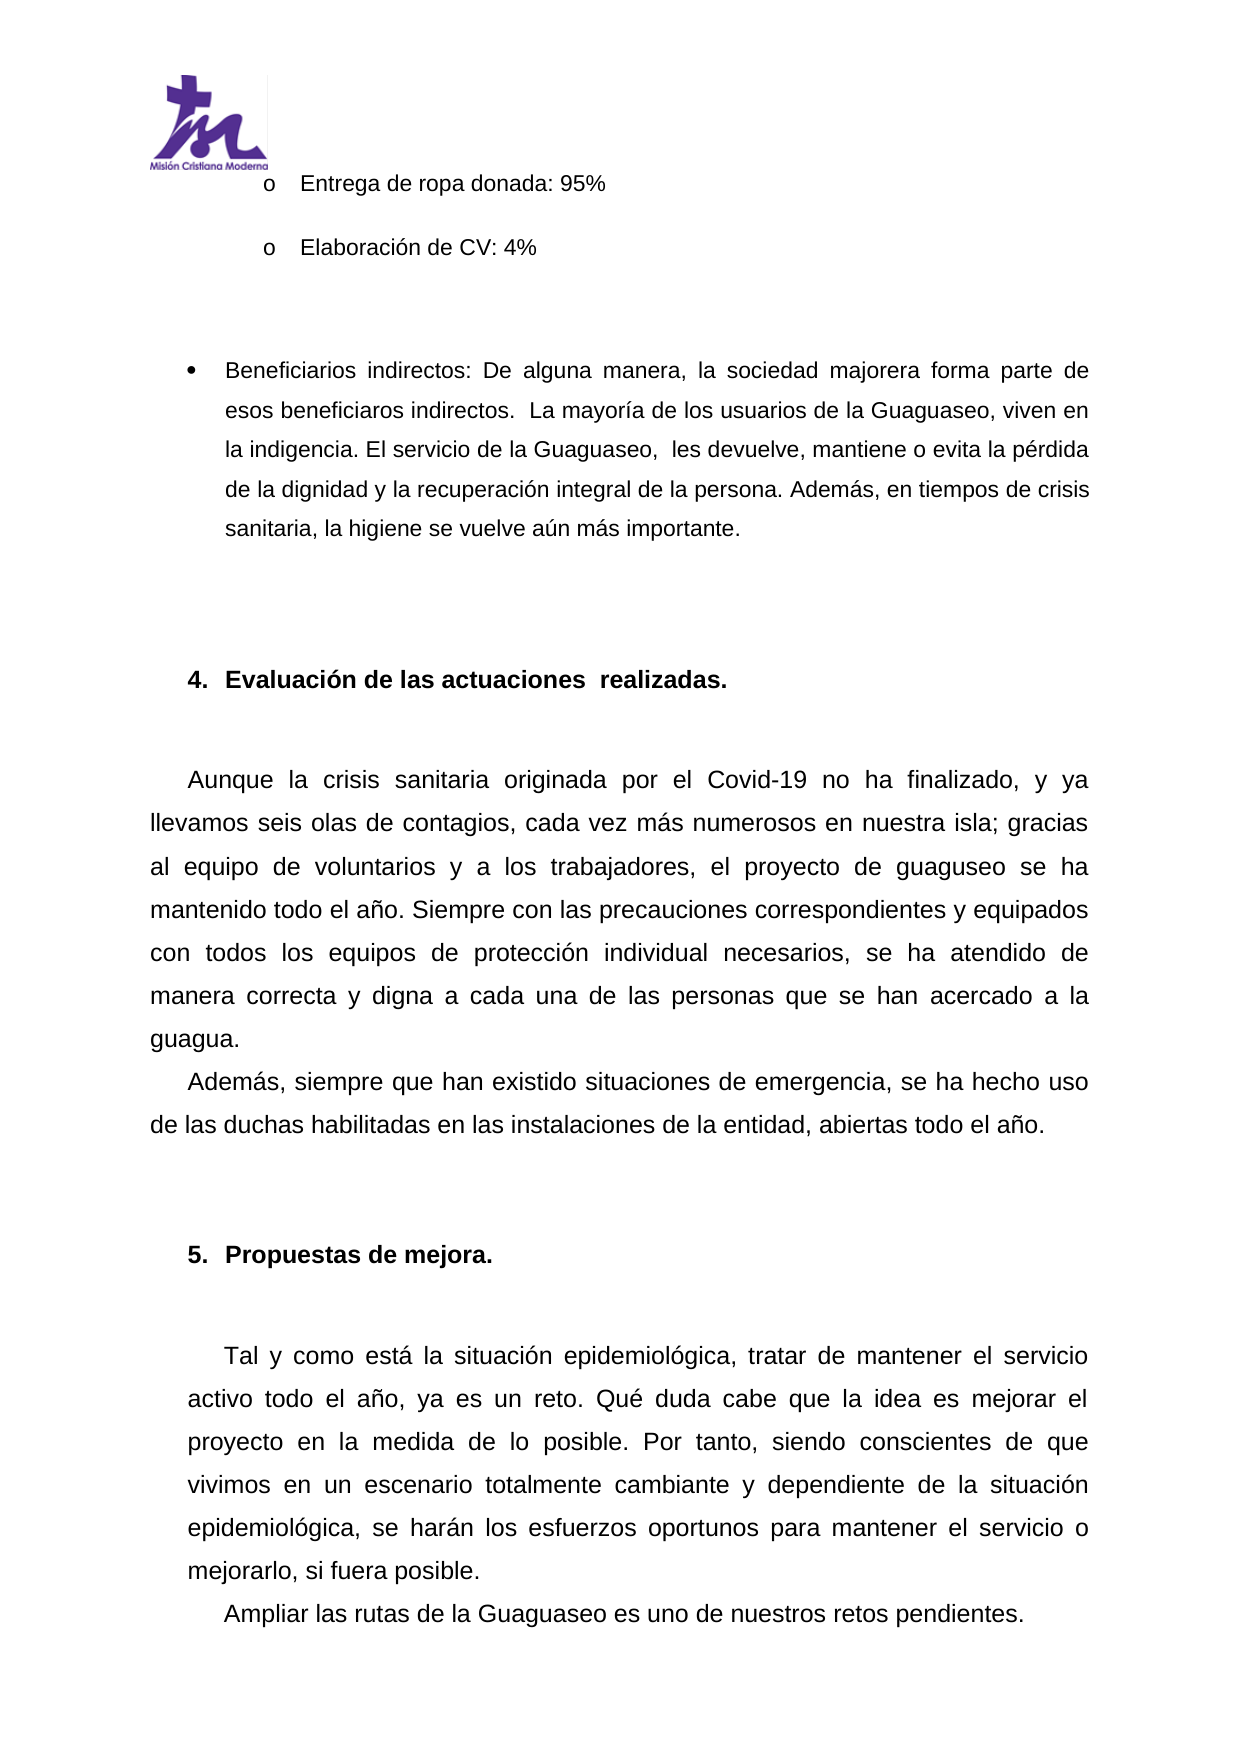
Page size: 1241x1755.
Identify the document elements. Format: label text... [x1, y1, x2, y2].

list Entrega de ropa donada: 95% [262, 170, 1090, 199]
text Ampliar las rutas de la Guaguaseo es uno de nuestros retos pendientes. [187, 1599, 1090, 1628]
text Además, siempre que han existido situaciones de emergencia, se ha hecho uso de las duchas habilitadas en las instalaciones de la entidad, abiertas todo el año. [150, 1067, 1090, 1139]
list Beneficiarios indirectos: De alguna manera, la sociedad majorera forma parte de esos beneficiaros indirectos. La mayoría de los usuarios de la Guaguaseo, viven en la indigencia. El servicio de la Guaguaseo, les devuelve, mantiene o evita la pérdida de la dignidad y la recuperación integral de la persona. Además, en tiempos de crisis sanitaria, la higiene se vuelve aún más importante. [187, 357, 1090, 542]
text Aunque la crisis sanitaria originada por el Covid-19 no ha finalizado, y ya llevamos seis olas de contagios, cada vez más numerosos en nuestra isla; gracias al equipo de voluntarios y a los trabajadores, el proyecto de guaguseo se ha mantenido todo el año. Siempre con las precauciones correspondientes y equipados con todos los equipos de protección individual necesarios, se ha atendido de manera correcta y digna a cada una de las personas que se han acercado a la guagua. [150, 765, 1090, 1053]
text Tal y como está la situación epidemiológica, tratar de mantener el servicio activo todo el año, ya es un reto. Qué duda cabe que la idea es mejorar el proyecto en la medida de lo posible. Por tanto, siendo conscientes de que vivimos en un escenario totalmente cambiante y dependiente de la situación epidemiológica, se harán los esfuerzos oportunos para mantener el servicio o mejorarlo, si fuera posible. [187, 1341, 1090, 1585]
list Propuestas de mejora. [187, 1240, 1090, 1268]
list Elaboración de CV: 4% [262, 234, 1090, 262]
list Evaluación de las actuaciones realizadas. [187, 665, 1090, 693]
